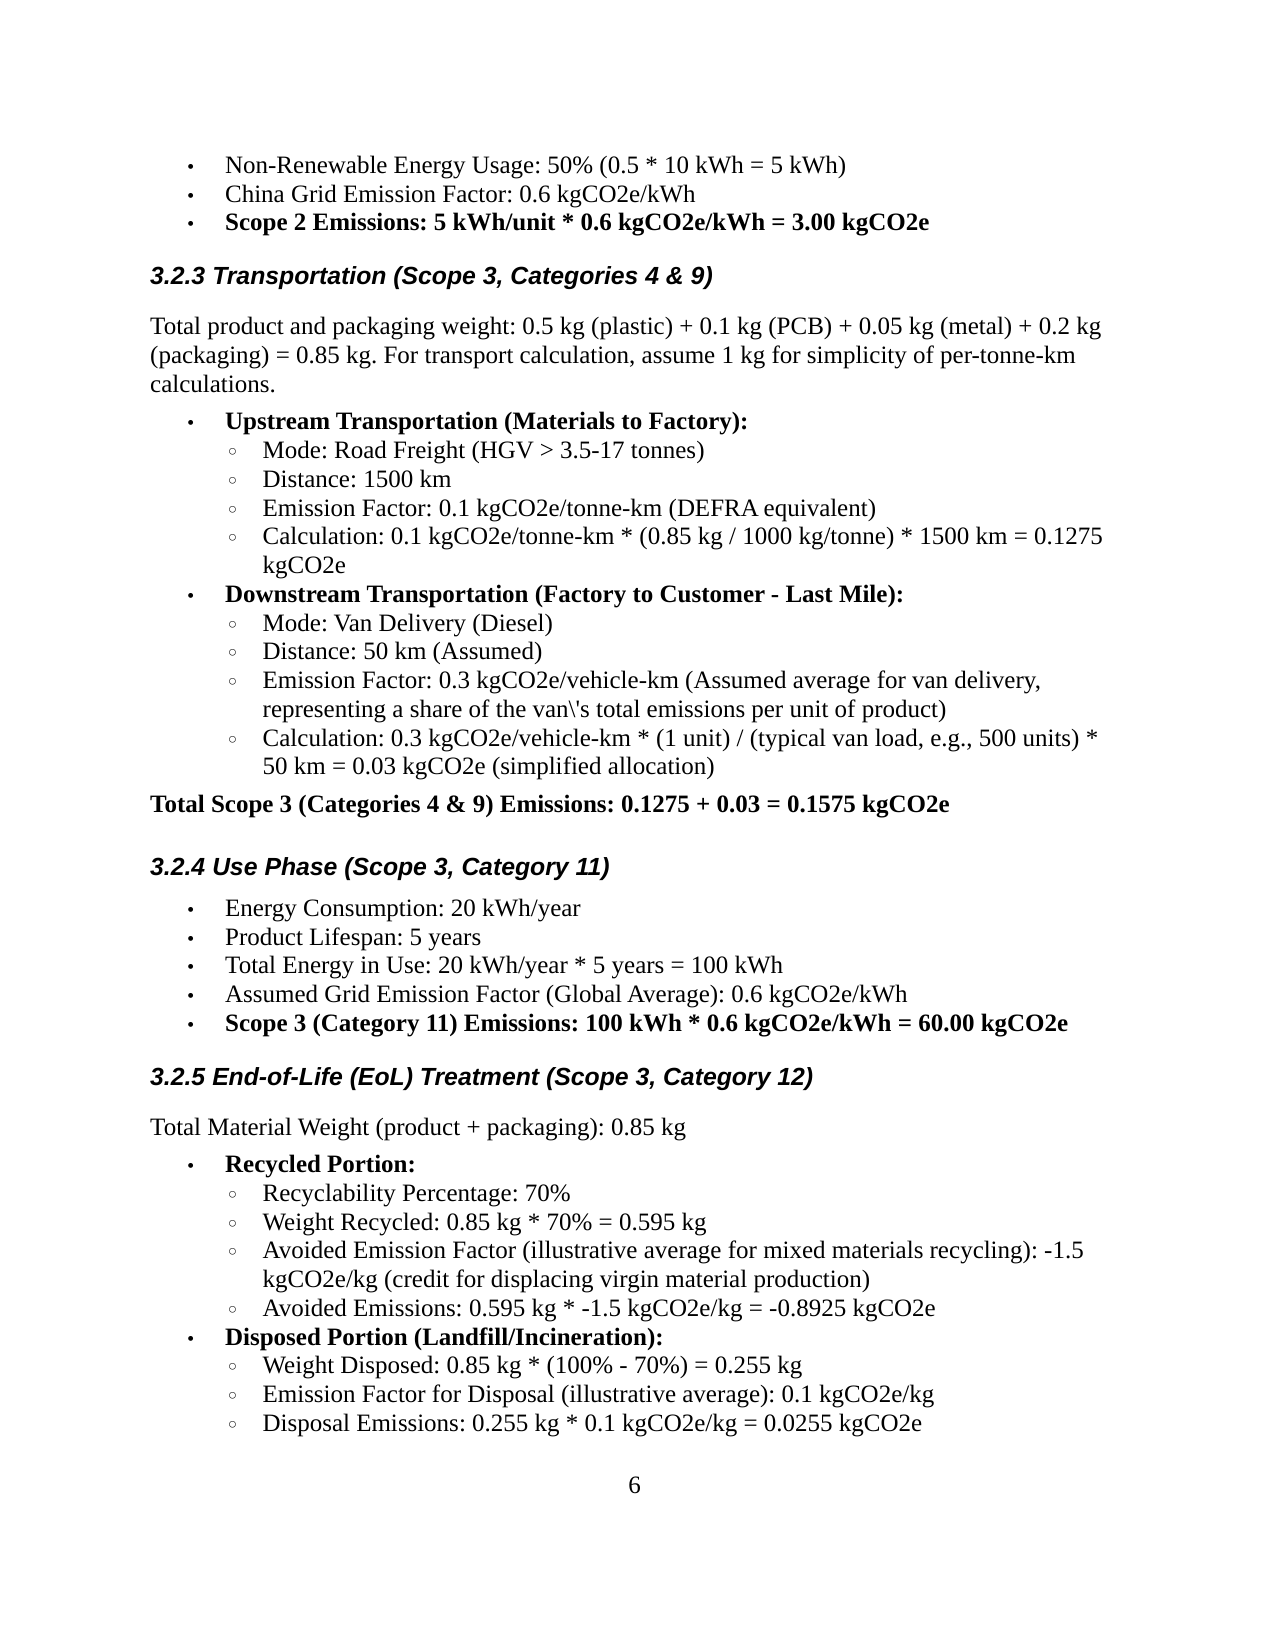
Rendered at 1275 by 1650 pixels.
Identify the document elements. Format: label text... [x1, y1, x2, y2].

list Weight Disposed: 0.85 kg * (100% - 70%) = 0.255 kg [225, 1351, 1125, 1379]
list Energy Consumption: 20 kWh/year [187, 893, 1125, 922]
list Mode: Road Freight (HGV > 3.5-17 tonnes) [225, 435, 1125, 464]
list Downstream Transportation (Factory to Customer - Last Mile): [187, 579, 1125, 608]
list Disposed Portion (Landfill/Incineration): [187, 1322, 1125, 1351]
list Upstream Transportation (Materials to Factory): [187, 406, 1125, 435]
list Avoided Emission Factor (illustrative average for mixed materials recycling): -1.5 kgCO2e/kg (credit for displacing virgin material production) [225, 1236, 1125, 1293]
list Disposal Emissions: 0.255 kg * 0.1 kgCO2e/kg = 0.0255 kgCO2e [225, 1408, 1125, 1437]
list Total Energy in Use: 20 kWh/year * 5 years = 100 kWh [187, 950, 1125, 979]
list Emission Factor for Disposal (illustrative average): 0.1 kgCO2e/kg [225, 1379, 1125, 1408]
list Calculation: 0.3 kgCO2e/vehicle-km * (1 unit) / (typical van load, e.g., 500 units) * 50 km = 0.03 kgCO2e (simplified allocation) [225, 723, 1125, 780]
list Mode: Van Delivery (Diesel) [225, 608, 1125, 636]
list Recyclability Percentage: 70% [225, 1178, 1125, 1207]
list Product Lifespan: 5 years [187, 922, 1125, 950]
list China Grid Emission Factor: 0.6 kgCO2e/kWh [187, 179, 1125, 207]
list Distance: 1500 km [225, 464, 1125, 493]
text Total product and packaging weight: 0.5 kg (plastic) + 0.1 kg (PCB) + 0.05 kg (metal) + 0.2 kg (packaging) = 0.85 kg. For transport calculation, assume 1 kg for simplicity of per-tonne-km calculations. [150, 311, 1125, 397]
list Recycled Portion: [187, 1149, 1125, 1178]
text Total Scope 3 (Categories 4 & 9) Emissions: 0.1275 + 0.03 = 0.1575 kgCO2e [150, 789, 1125, 818]
list Avoided Emissions: 0.595 kg * -1.5 kgCO2e/kg = -0.8925 kgCO2e [225, 1293, 1125, 1322]
list Emission Factor: 0.1 kgCO2e/tonne-km (DEFRA equivalent) [225, 493, 1125, 521]
list Emission Factor: 0.3 kgCO2e/vehicle-km (Assumed average for van delivery, representing a share of the van\'s total emissions per unit of product) [225, 665, 1125, 723]
list Non-Renewable Energy Usage: 50% (0.5 * 10 kWh = 5 kWh) [187, 150, 1125, 179]
subtitle 3.2.4 Use Phase (Scope 3, Category 11) [150, 852, 1125, 880]
subtitle 3.2.3 Transportation (Scope 3, Categories 4 & 9) [150, 261, 1125, 290]
list Distance: 50 km (Assumed) [225, 636, 1125, 665]
list Scope 3 (Category 11) Emissions: 100 kWh * 0.6 kgCO2e/kWh = 60.00 kgCO2e [187, 1008, 1125, 1037]
list Scope 2 Emissions: 5 kWh/unit * 0.6 kgCO2e/kWh = 3.00 kgCO2e [187, 207, 1125, 236]
text Total Material Weight (product + packaging): 0.85 kg [150, 1112, 1125, 1140]
list Assumed Grid Emission Factor (Global Average): 0.6 kgCO2e/kWh [187, 979, 1125, 1008]
subtitle 3.2.5 End-of-Life (EoL) Treatment (Scope 3, Category 12) [150, 1062, 1125, 1090]
list Weight Recycled: 0.85 kg * 70% = 0.595 kg [225, 1207, 1125, 1236]
list Calculation: 0.1 kgCO2e/tonne-km * (0.85 kg / 1000 kg/tonne) * 1500 km = 0.1275 kgCO2e [225, 521, 1125, 579]
